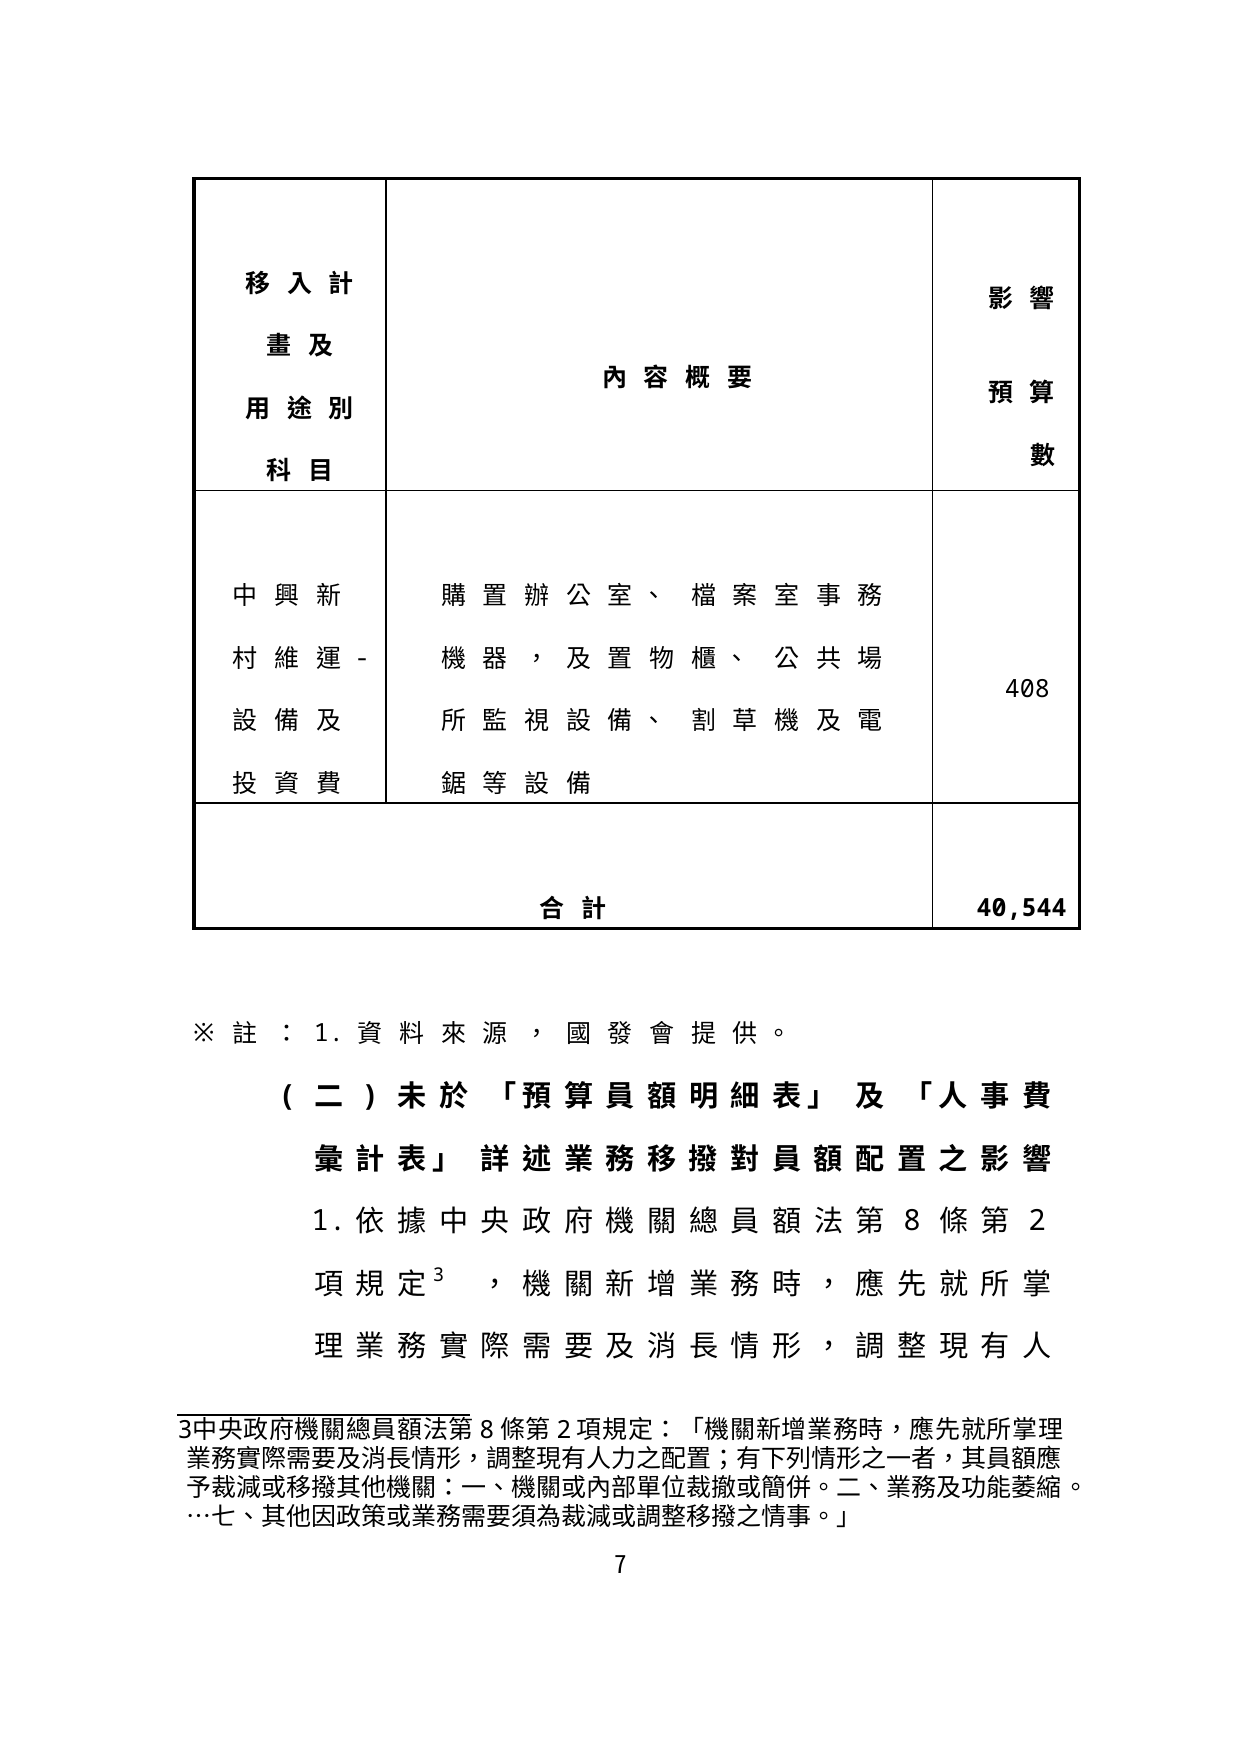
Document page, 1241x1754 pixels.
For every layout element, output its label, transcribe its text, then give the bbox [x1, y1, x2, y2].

table_header 影響 預算數 [933, 180, 1078, 490]
table_header 移入計畫及 用途別科目 [196, 180, 385, 490]
text 1.依據中央政府機關總員額法第8條第2項規定，機關新增業務時，應先就所掌理業務實際需要及消長情形，調整現有人力之配置；另機關裁撤或業務功能萎縮時，其員額應予裁減或移撥其他機關。 [271, 1177, 1058, 1365]
table_header 內容概要 [387, 180, 932, 490]
table_cell 購置辦公室、檔案室事務機器，及置物櫃、公共場所監視設備、割草機及電鋸等設備 [387, 491, 932, 802]
table_cell 408 [933, 491, 1078, 802]
table_cell 合計 [196, 804, 932, 927]
text 中央政府機關總員額法第8條第2項規定：「機關新增業務時，應先就所掌理業務實際需要及消長情形，調整現有人力之配置；有下列情形之一者，其員額應予裁減或移撥其他機關：一、機關或內部單位裁撤或簡併。二、業務及功能萎縮。…七、其他因政策或業務需要須為裁減或調整移撥之情事。」 [177, 1415, 1063, 1532]
text (二)未於「預算員額明細表」及「人事費彙計表」詳述業務移撥對員額配置之影響 [242, 1052, 1058, 1177]
table_cell 中興新村維運- 設備及投資費 [196, 491, 385, 802]
text ※註：1.資料來源，國發會提供。 [183, 990, 1058, 1052]
table_cell 40,544 [933, 804, 1078, 927]
